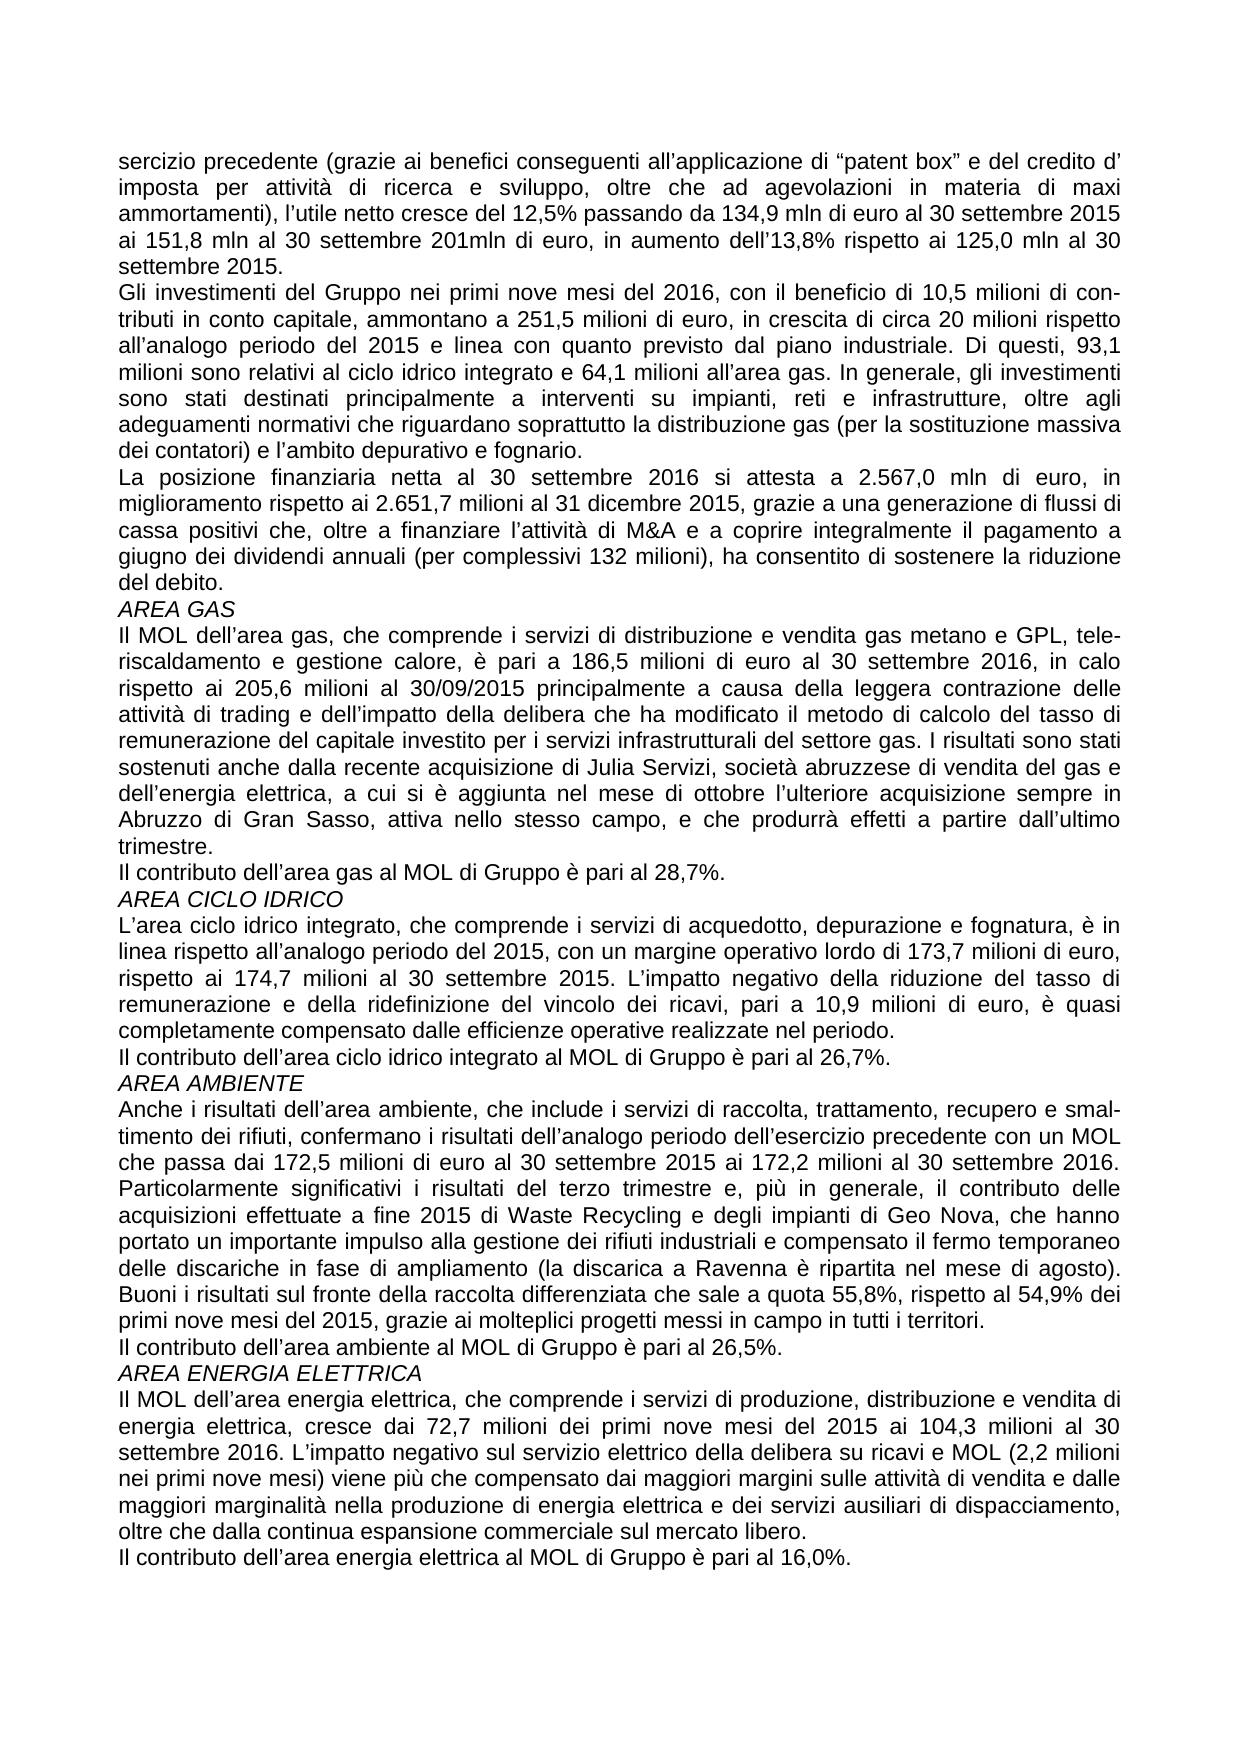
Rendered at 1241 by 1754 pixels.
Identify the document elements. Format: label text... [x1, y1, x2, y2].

text sercizio precedente (grazie ai benefici conseguenti all’applicazione di “patent box” e del credito d’ imposta per attività di ricerca e sviluppo, oltre che ad agevolazioni in materia di maxi ammortamenti), l’utile netto cresce del 12,5% passando da 134,9 mln di euro al 30 settembre 2015 ai 151,8 mln al 30 settembre 201mln di euro, in aumento dell’13,8% rispetto ai 125,0 mln al 30 settembre 2015. [118, 148, 1122, 279]
text Il contributo dell’area energia elettrica al MOL di Gruppo è pari al 16,0%. [118, 1544, 1122, 1571]
text L’area ciclo idrico integrato, che comprende i servizi di acquedotto, depurazione e fognatura, è in linea rispetto all’analogo periodo del 2015, con un margine operativo lordo di 173,7 milioni di euro, rispetto ai 174,7 milioni al 30 settembre 2015. L’impatto negativo della riduzione del tasso di remunerazione e della ridefinizione del vincolo dei ricavi, pari a 10,9 milioni di euro, è quasi completamente compensato dalle efficienze operative realizzate nel periodo. [118, 912, 1122, 1044]
text Il contributo dell’area gas al MOL di Gruppo è pari al 28,7%. [118, 859, 1122, 886]
text Il MOL dell’area energia elettrica, che comprende i servizi di produzione, distribuzione e vendita di energia elettrica, cresce dai 72,7 milioni dei primi nove mesi del 2015 ai 104,3 milioni al 30 settembre 2016. L’impatto negativo sul servizio elettrico della delibera su ricavi e MOL (2,2 milioni nei primi nove mesi) viene più che compensato dai maggiori margini sulle attività di vendita e dalle maggiori marginalità nella produzione di energia elettrica e dei servizi ausiliari di dispacciamento, oltre che dalla continua espansione commerciale sul mercato libero. [118, 1386, 1122, 1544]
text Il MOL dell’area gas, che comprende i servizi di distribuzione e vendita gas metano e GPL, tele-riscaldamento e gestione calore, è pari a 186,5 milioni di euro al 30 settembre 2016, in calo rispetto ai 205,6 milioni al 30/09/2015 principalmente a causa della leggera contrazione delle attività di trading e dell’impatto della delibera che ha modificato il metodo di calcolo del tasso di remunerazione del capitale investito per i servizi infrastrutturali del settore gas. I risultati sono stati sostenuti anche dalla recente acquisizione di Julia Servizi, società abruzzese di vendita del gas e dell’energia elettrica, a cui si è aggiunta nel mese di ottobre l’ulteriore acquisizione sempre in Abruzzo di Gran Sasso, attiva nello stesso campo, e che produrrà effetti a partire dall’ultimo trimestre. [118, 622, 1122, 859]
subtitle AREA CICLO IDRICO [118, 886, 1122, 912]
subtitle AREA ENERGIA ELETTRICA [118, 1360, 1122, 1386]
text Il contributo dell’area ambiente al MOL di Gruppo è pari al 26,5%. [118, 1333, 1122, 1360]
text Gli investimenti del Gruppo nei primi nove mesi del 2016, con il beneficio di 10,5 milioni di con-tributi in conto capitale, ammontano a 251,5 milioni di euro, in crescita di circa 20 milioni rispetto all’analogo periodo del 2015 e linea con quanto previsto dal piano industriale. Di questi, 93,1 milioni sono relativi al ciclo idrico integrato e 64,1 milioni all’area gas. In generale, gli investimenti sono stati destinati principalmente a interventi su impianti, reti e infrastrutture, oltre agli adeguamenti normativi che riguardano soprattutto la distribuzione gas (per la sostituzione massiva dei contatori) e l’ambito depurativo e fognario. [118, 279, 1122, 464]
subtitle AREA GAS [118, 596, 1122, 622]
text Anche i risultati dell’area ambiente, che include i servizi di raccolta, trattamento, recupero e smal-timento dei rifiuti, confermano i risultati dell’analogo periodo dell’esercizio precedente con un MOL che passa dai 172,5 milioni di euro al 30 settembre 2015 ai 172,2 milioni al 30 settembre 2016. Particolarmente significativi i risultati del terzo trimestre e, più in generale, il contributo delle acquisizioni effettuate a fine 2015 di Waste Recycling e degli impianti di Geo Nova, che hanno portato un importante impulso alla gestione dei rifiuti industriali e compensato il fermo temporaneo delle discariche in fase di ampliamento (la discarica a Ravenna è ripartita nel mese di agosto). Buoni i risultati sul fronte della raccolta differenziata che sale a quota 55,8%, rispetto al 54,9% dei primi nove mesi del 2015, grazie ai molteplici progetti messi in campo in tutti i territori. [118, 1096, 1122, 1333]
subtitle AREA AMBIENTE [118, 1070, 1122, 1096]
text La posizione finanziaria netta al 30 settembre 2016 si attesta a 2.567,0 mln di euro, in miglioramento rispetto ai 2.651,7 milioni al 31 dicembre 2015, grazie a una generazione di flussi di cassa positivi che, oltre a finanziare l’attività di M&A e a coprire integralmente il pagamento a giugno dei dividendi annuali (per complessivi 132 milioni), ha consentito di sostenere la riduzione del debito. [118, 464, 1122, 596]
text Il contributo dell’area ciclo idrico integrato al MOL di Gruppo è pari al 26,7%. [118, 1044, 1122, 1070]
